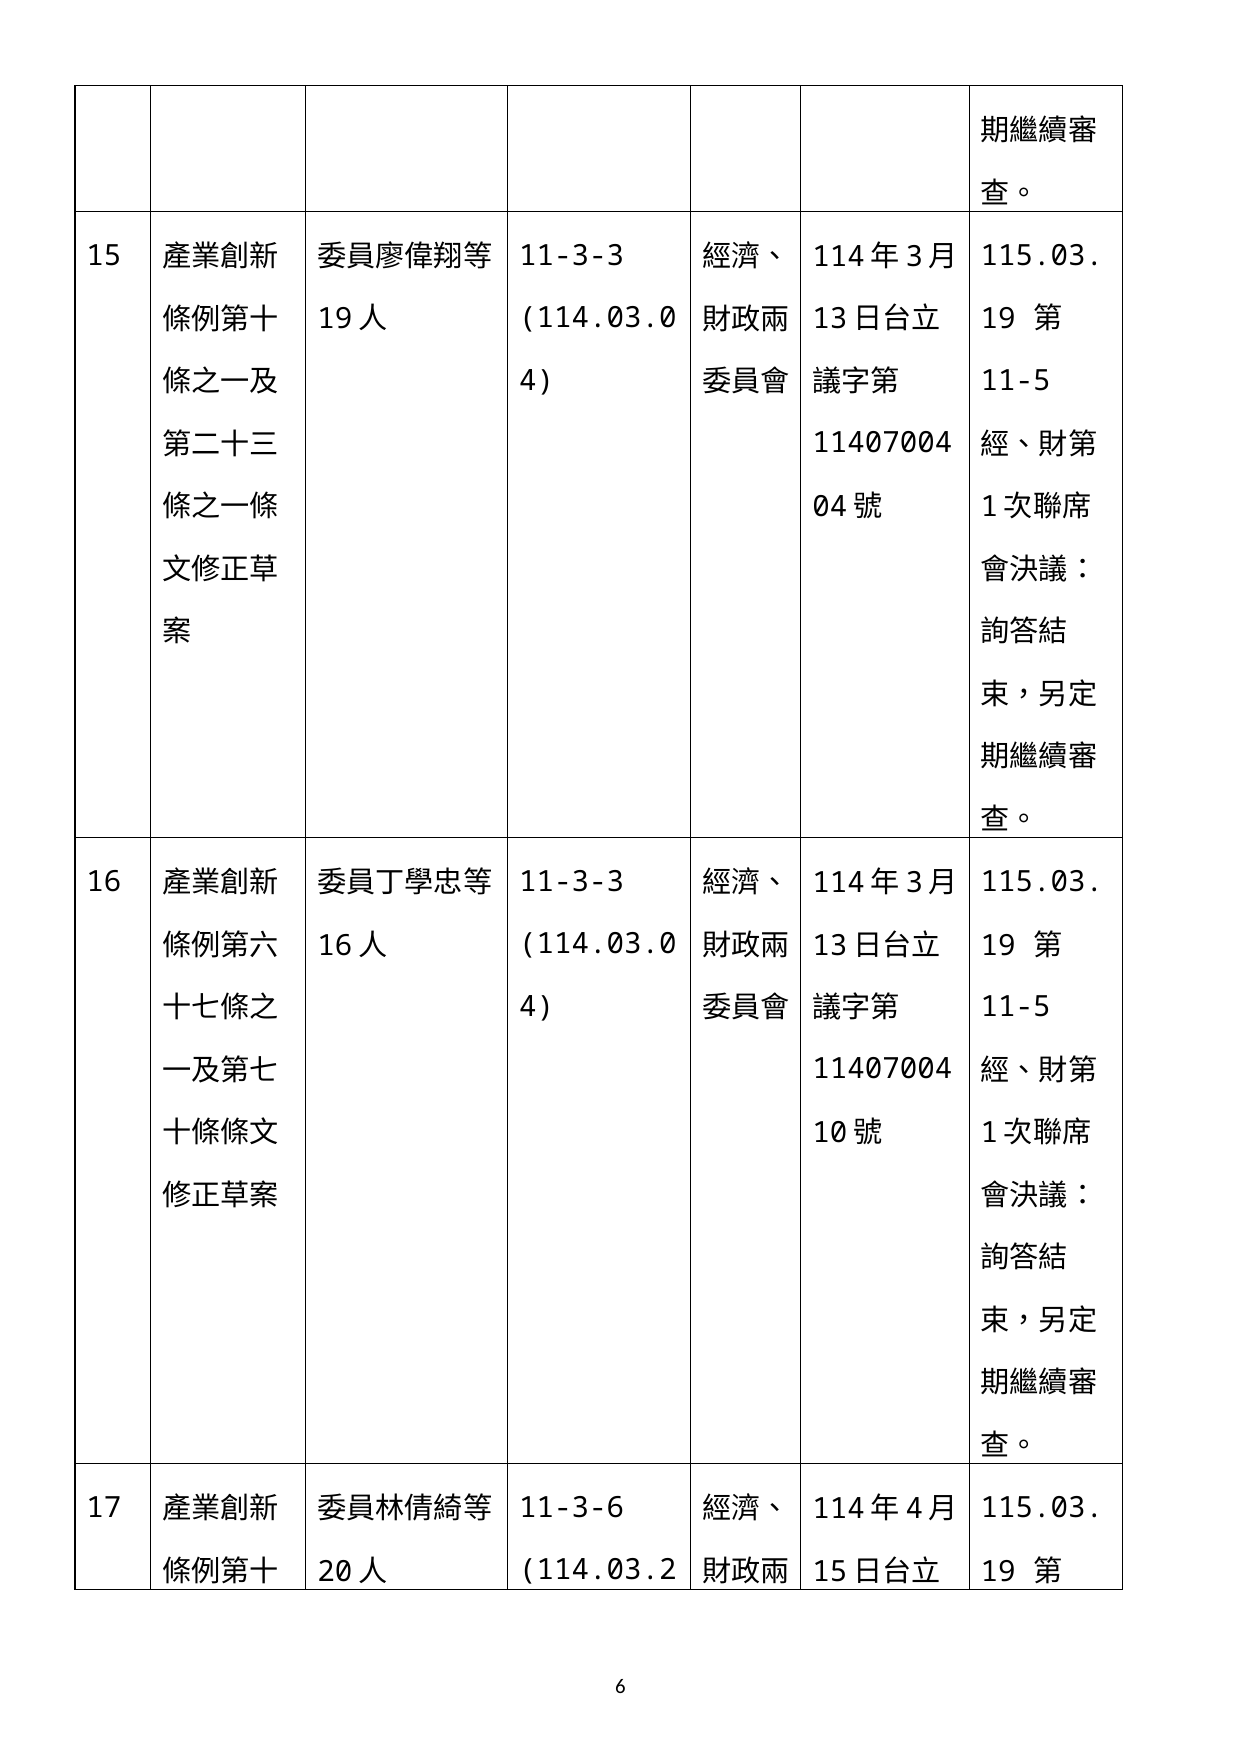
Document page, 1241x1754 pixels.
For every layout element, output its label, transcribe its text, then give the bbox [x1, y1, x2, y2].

table_cell [76, 86, 150, 211]
table_cell 經濟、財政兩委員會 [691, 838, 800, 1463]
table_cell 11-3-3 (114.03.04) [508, 838, 690, 1463]
table_cell [691, 86, 800, 211]
table_cell 114年3月13日台立議字第1140700404號 [801, 212, 969, 837]
table_cell 114年4月15日台立 [801, 1464, 969, 1589]
table_cell 委員廖偉翔等19人 [306, 212, 507, 837]
table_cell [801, 86, 969, 211]
table_cell 114年3月13日台立議字第1140700410號 [801, 838, 969, 1463]
table_cell 115.03.19 第 [970, 1464, 1122, 1589]
table_cell [151, 86, 305, 211]
table_cell 產業創新條例第十 [151, 1464, 305, 1589]
table_cell 期繼續審查。 [970, 86, 1122, 211]
table_cell 委員丁學忠等16人 [306, 838, 507, 1463]
table_cell 15 [76, 212, 150, 837]
table_cell 115.03.19 第11-5經、財第1次聯席會決議：詢答結束，另定期繼續審查。 [970, 838, 1122, 1463]
table_cell 17 [76, 1464, 150, 1589]
table_cell 11-3-3 (114.03.04) [508, 212, 690, 837]
table_cell 委員林倩綺等20人 [306, 1464, 507, 1589]
table_cell 經濟、財政兩委員會 [691, 212, 800, 837]
table_cell 產業創新條例第六十七條之一及第七十條條文修正草案 [151, 838, 305, 1463]
table_cell 11-3-6 (114.03.2 [508, 1464, 690, 1589]
table_cell [306, 86, 507, 211]
table_cell [508, 86, 690, 211]
table_cell 115.03.19 第11-5經、財第1次聯席會決議：詢答結束，另定期繼續審查。 [970, 212, 1122, 837]
table_cell 經濟、財政兩 [691, 1464, 800, 1589]
table_cell 產業創新條例第十條之一及第二十三條之一條文修正草案 [151, 212, 305, 837]
table_cell 16 [76, 838, 150, 1463]
